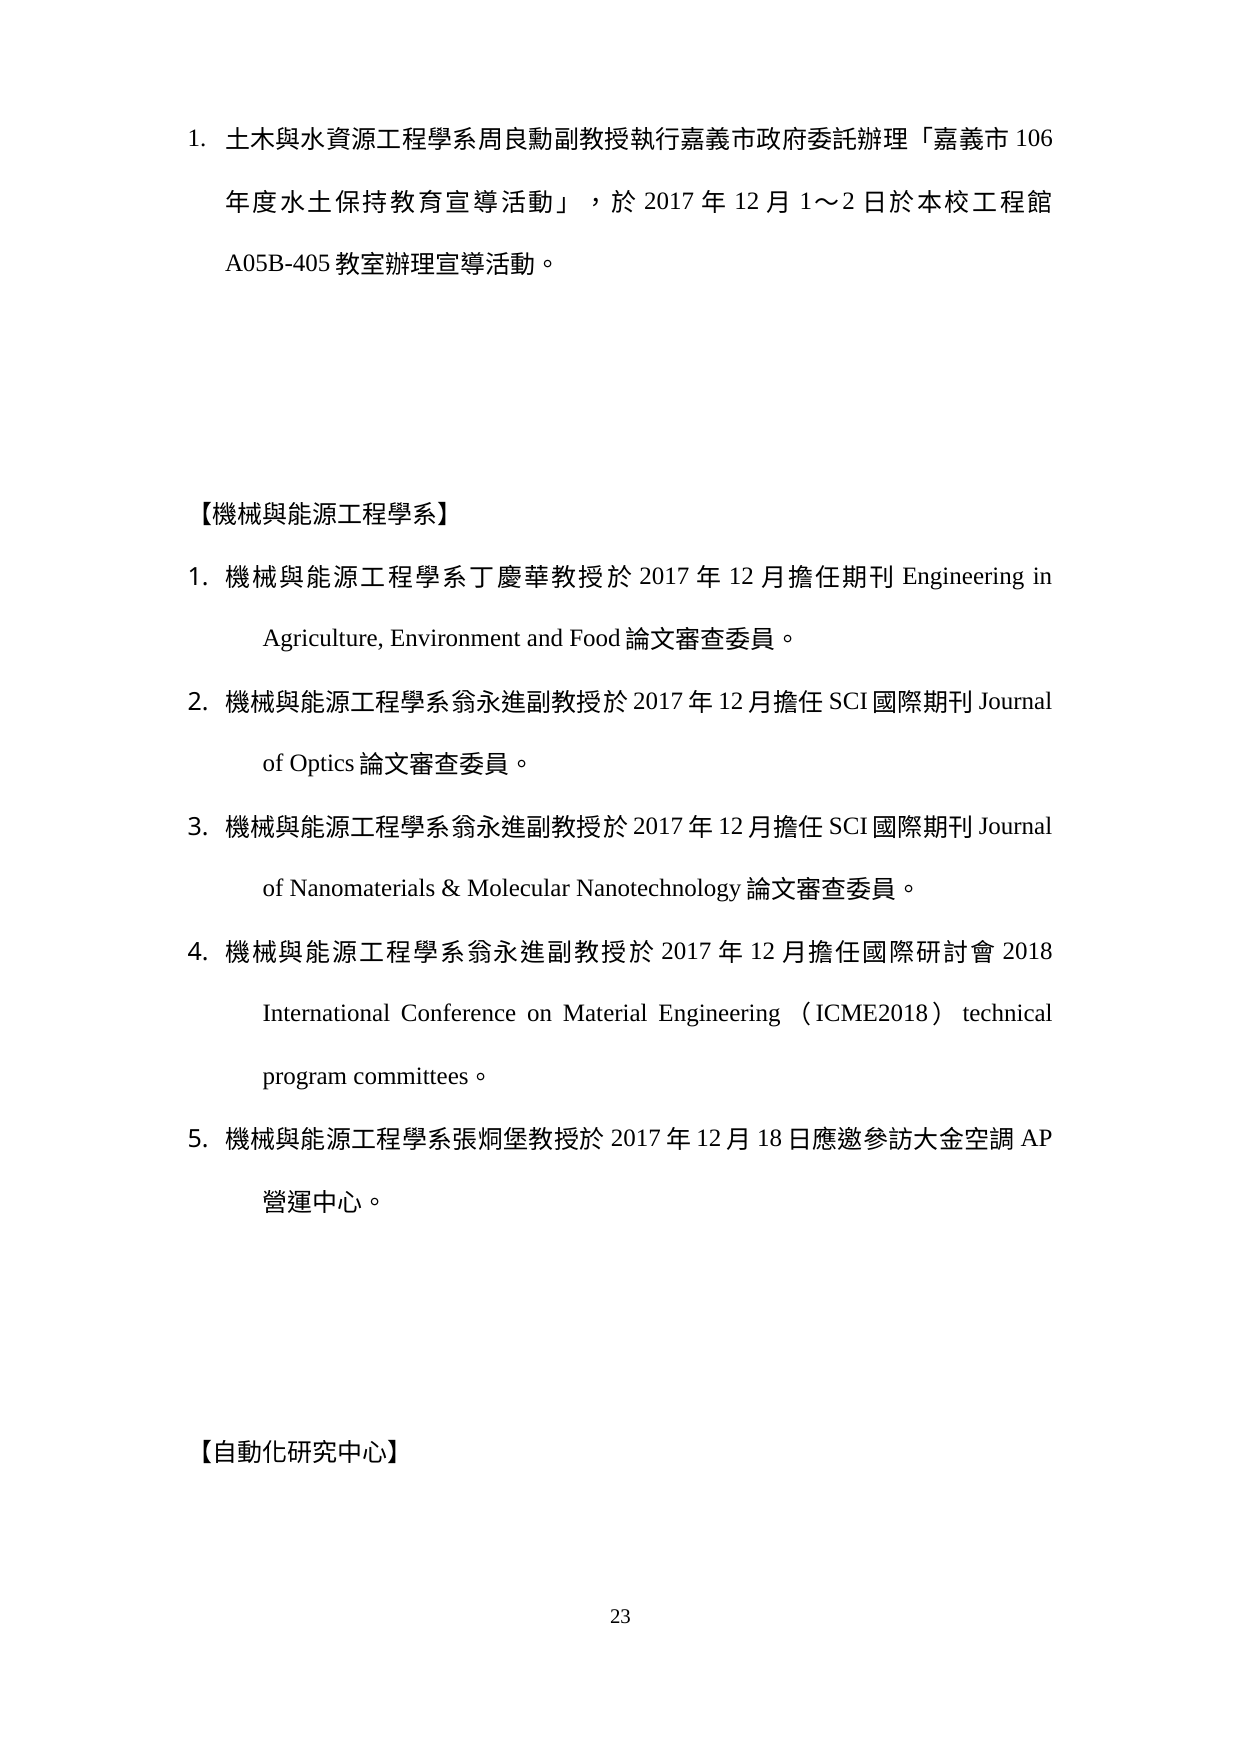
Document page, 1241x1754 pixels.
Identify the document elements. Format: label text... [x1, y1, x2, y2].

text 【機械與能源工程學系】 [187, 471, 1053, 534]
list 機械與能源工程學系翁永進副教授於2017年12月擔任SCI國際期刊Journal of Optics論文審查委員。 [187, 659, 1053, 784]
list 機械與能源工程學系翁永進副教授於2017年12月擔任SCI國際期刊Journal of Nanomaterials & Molecular Nanotechnology論文審查委員。 [187, 784, 1053, 909]
list 機械與能源工程學系張烔堡教授於2017年12月18日應邀參訪大金空調AP營運中心。 [187, 1096, 1053, 1221]
text 【自動化研究中心】 [187, 1409, 1053, 1471]
list 機械與能源工程學系翁永進副教授於2017年12月擔任國際研討會2018 International Conference on Material Engineering（ICME2018）technical program committees。 [187, 909, 1053, 1096]
text 1. 土木與水資源工程學系周良勳副教授執行嘉義市政府委託辦理「嘉義市106年度水土保持教育宣導活動」，於2017年12月1～2日於本校工程館A05B-405教室辦理宣導活動。 [187, 96, 1053, 284]
list 機械與能源工程學系丁慶華教授於2017年12月擔任期刊Engineering in Agriculture, Environment and Food論文審查委員。 [187, 534, 1053, 659]
